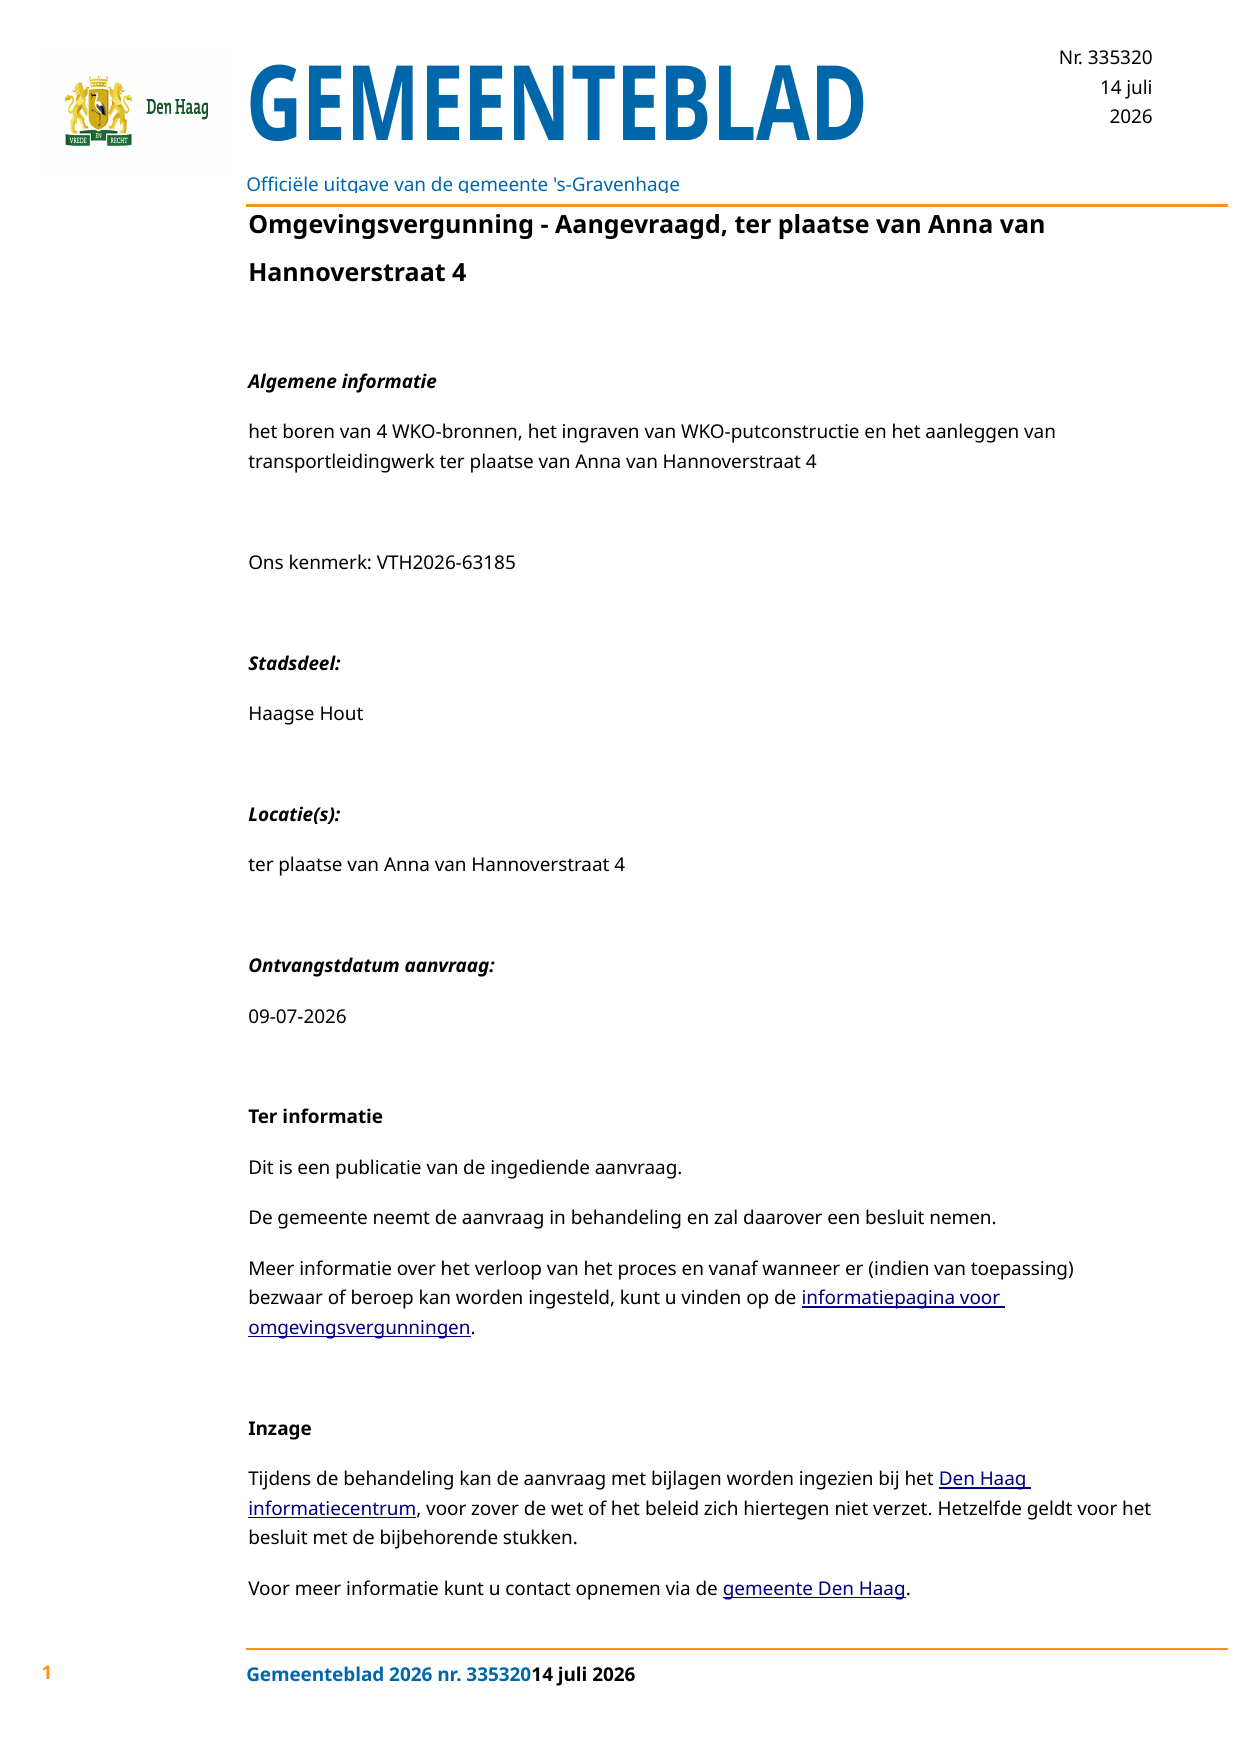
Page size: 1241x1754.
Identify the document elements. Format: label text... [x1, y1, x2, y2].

text Tijdens de behandeling kan de aanvraag met bijlagen worden ingezien bij het Den Haag informatiecentrum, voor zover de wet of het beleid zich hiertegen niet verzet. Hetzelfde geldt voor het besluit met de bijbehorende stukken. [248, 1465, 1152, 1550]
picture [41, 47, 231, 172]
text Haagse Hout [248, 700, 1152, 726]
text Voor meer informatie kunt u contact opnemen via de gemeente Den Haag. [248, 1575, 1152, 1601]
text Meer informatie over het verloop van het proces en vanaf wanneer er (indien van toepassing) bezwaar of beroep kan worden ingesteld, kunt u vinden op de informatiepagina voor omgevingsvergunningen. [248, 1255, 1152, 1340]
text Dit is een publicatie van de ingediende aanvraag. [248, 1154, 1152, 1180]
text Stadsdeel: [248, 650, 1152, 676]
text ter plaatse van Anna van Hannoverstraat 4 [248, 852, 1152, 877]
text het boren van 4 WKO-bronnen, het ingraven van WKO-putconstructie en het aanleggen van transportleidingwerk ter plaatse van Anna van Hannoverstraat 4 [248, 419, 1152, 474]
text Locatie(s): [248, 801, 1152, 827]
text Ons kenmerk: VTH2026-63185 [248, 549, 1152, 575]
text 09-07-2026 [248, 1003, 1152, 1029]
text Omgevingsvergunning - Aangevraagd, ter plaatse van Anna van Hannoverstraat 4 [248, 207, 1152, 288]
text Inzage [248, 1415, 1152, 1441]
text Algemene informatie [248, 368, 1152, 394]
text Ontvangstdatum aanvraag: [248, 952, 1152, 978]
text De gemeente neemt de aanvraag in behandeling en zal daarover een besluit nemen. [248, 1204, 1152, 1230]
text Ter informatie [248, 1104, 1152, 1129]
